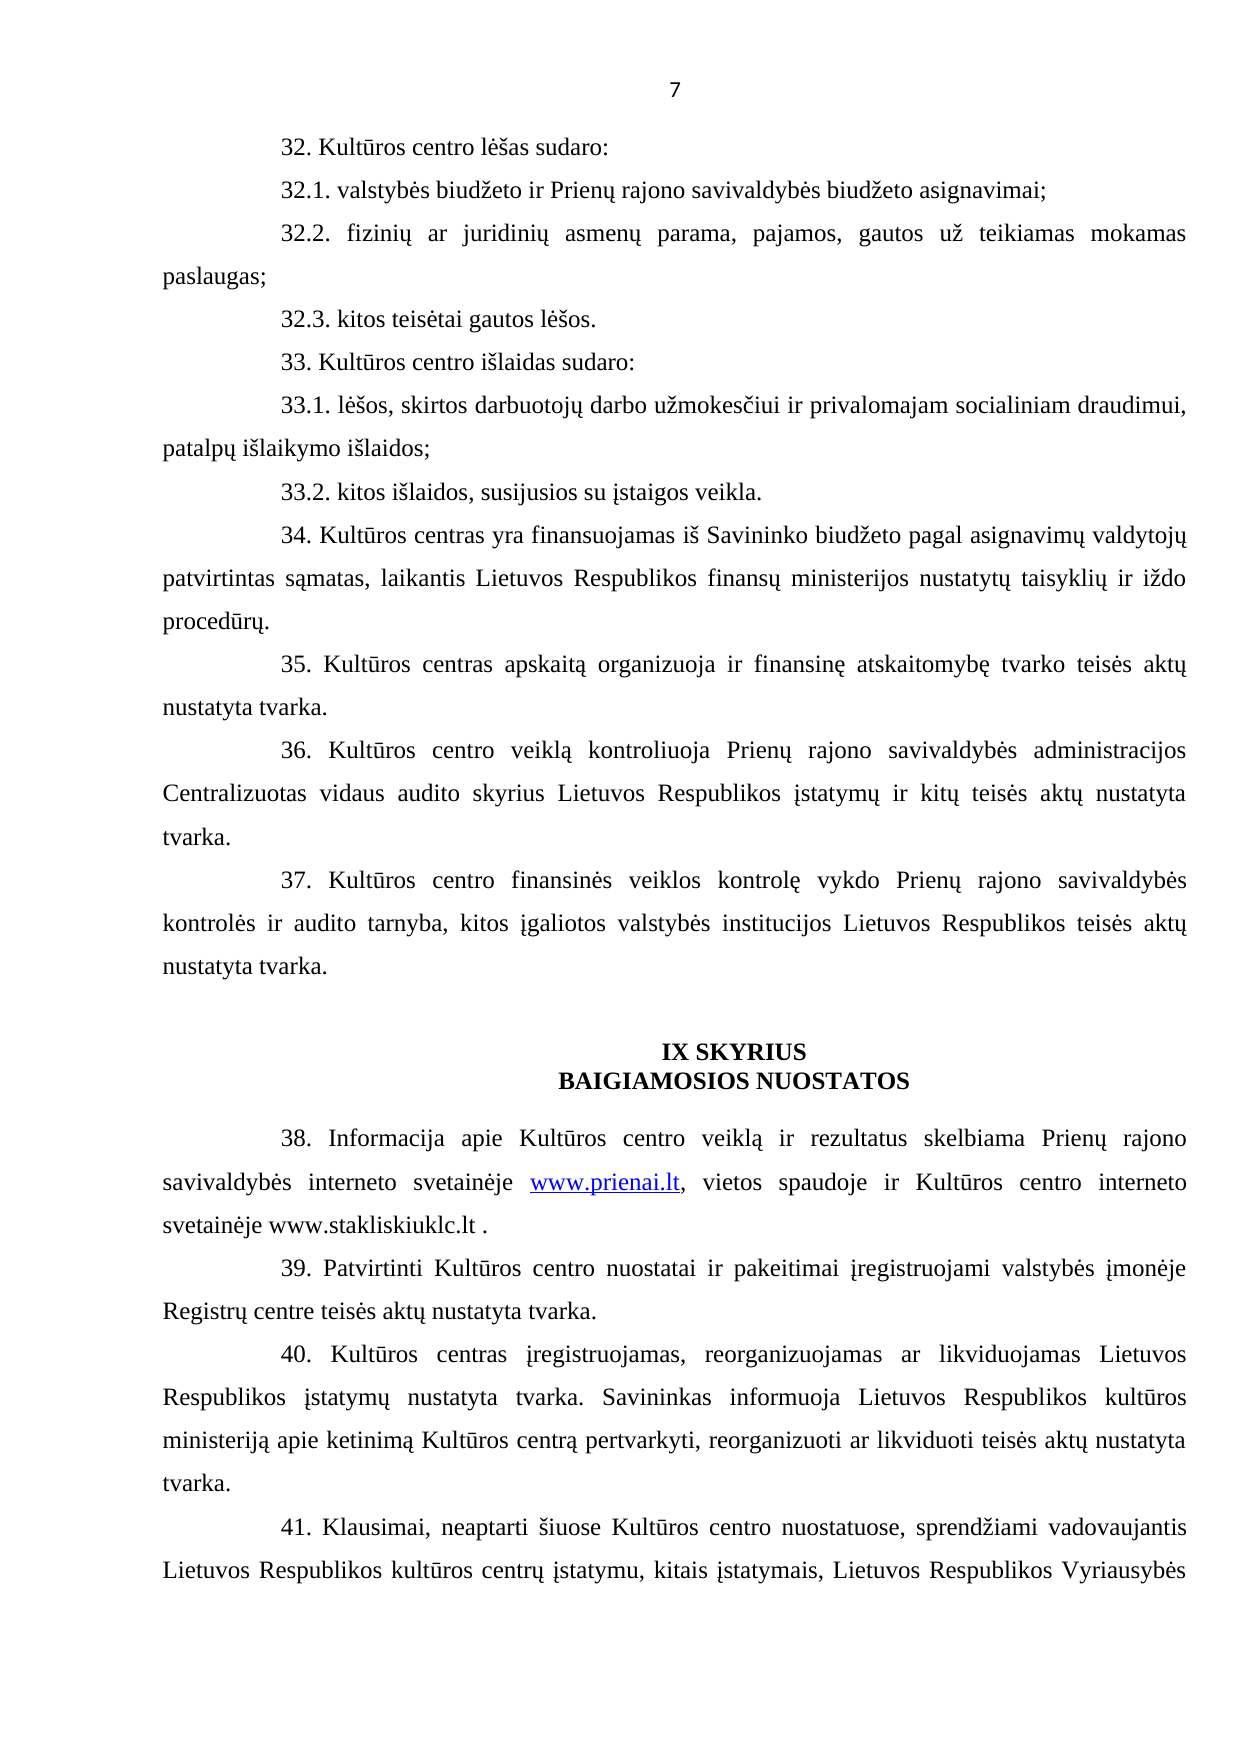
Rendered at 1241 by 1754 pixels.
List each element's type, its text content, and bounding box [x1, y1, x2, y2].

text 36. Kultūros centro veiklą kontroliuoja Prienų rajono savivaldybės administracijos Centralizuotas vidaus audito skyrius Lietuvos Respublikos įstatymų ir kitų teisės aktų nustatyta tvarka. [162, 735, 1187, 850]
text BAIGIAMOSIOS NUOSTATOS [162, 1066, 1187, 1095]
text 41. Klausimai, neaptarti šiuose Kultūros centro nuostatuose, sprendžiami vadovaujantis Lietuvos Respublikos kultūros centrų įstatymu, kitais įstatymais, Lietuvos Respublikos Vyriausybės [162, 1512, 1188, 1583]
text 33.1. lėšos, skirtos darbuotojų darbo užmokesčiui ir privalomajam socialiniam draudimui, patalpų išlaikymo išlaidos; [162, 390, 1187, 462]
text 32.3. kitos teisėtai gautos lėšos. [162, 304, 1187, 333]
text 34. Kultūros centras yra finansuojamas iš Savininko biudžeto pagal asignavimų valdytojų patvirtintas sąmatas, laikantis Lietuvos Respublikos finansų ministerijos nustatytų taisyklių ir iždo procedūrų. [162, 520, 1187, 635]
text 33. Kultūros centro išlaidas sudaro: [162, 347, 1187, 376]
text 32.2. fizinių ar juridinių asmenų parama, pajamos, gautos už teikiamas mokamas paslaugas; [162, 218, 1187, 290]
text 40. Kultūros centras įregistruojamas, reorganizuojamas ar likviduojamas Lietuvos Respublikos įstatymų nustatyta tvarka. Savininkas informuoja Lietuvos Respublikos kultūros ministeriją apie ketinimą Kultūros centrą pertvarkyti, reorganizuoti ar likviduoti teisės aktų nustatyta tvarka. [162, 1339, 1187, 1497]
text 35. Kultūros centras apskaitą organizuoja ir finansinę atskaitomybę tvarko teisės aktų nustatyta tvarka. [162, 649, 1187, 721]
text 33.2. kitos išlaidos, susijusios su įstaigos veikla. [162, 477, 1187, 505]
text 32. Kultūros centro lėšas sudaro: [162, 132, 1187, 160]
text 38. Informacija apie Kultūros centro veiklą ir rezultatus skelbiama Prienų rajono savivaldybės interneto svetainėje www.prienai.lt, vietos spaudoje ir Kultūros centro interneto svetainėje www.stakliskiuklc.lt . [162, 1123, 1187, 1238]
text IX SKYRIUS [162, 1037, 1187, 1066]
text 32.1. valstybės biudžeto ir Prienų rajono savivaldybės biudžeto asignavimai; [162, 175, 1187, 203]
text 39. Patvirtinti Kultūros centro nuostatai ir pakeitimai įregistruojami valstybės įmonėje Registrų centre teisės aktų nustatyta tvarka. [162, 1253, 1187, 1325]
text 37. Kultūros centro finansinės veiklos kontrolę vykdo Prienų rajono savivaldybės kontrolės ir audito tarnyba, kitos įgaliotos valstybės institucijos Lietuvos Respublikos teisės aktų nustatyta tvarka. [162, 865, 1187, 980]
